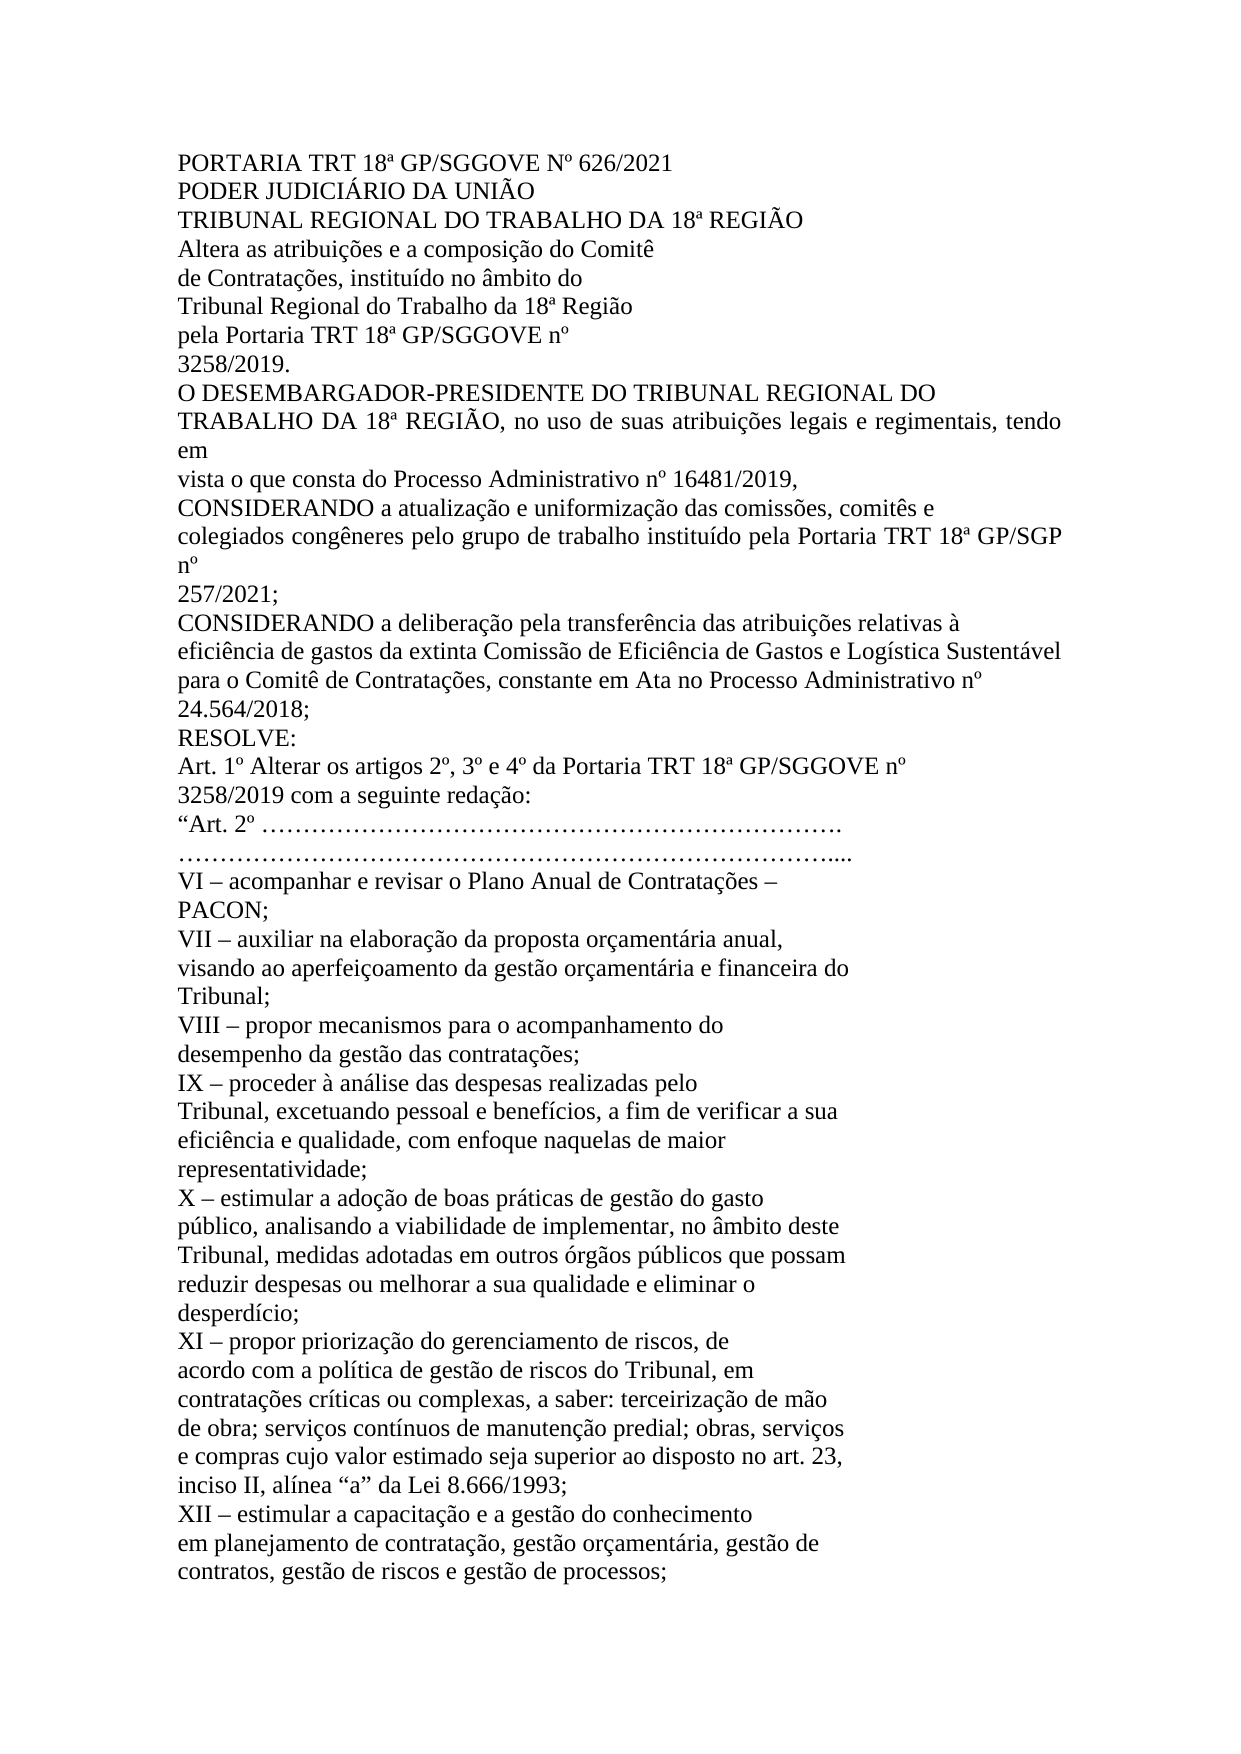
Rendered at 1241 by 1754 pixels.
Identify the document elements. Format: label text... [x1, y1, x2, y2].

text O DESEMBARGADOR-PRESIDENTE DO TRIBUNAL REGIONAL DO [177, 378, 1063, 406]
text PORTARIA TRT 18ª GP/SGGOVE Nº 626/2021 [177, 148, 1063, 176]
text eficiência e qualidade, com enfoque naquelas de maior [177, 1125, 1063, 1154]
text 3258/2019 com a seguinte redação: [177, 780, 1063, 809]
text “Art. 2º ……………………………………………………………. [177, 809, 1063, 838]
text Tribunal, medidas adotadas em outros órgãos públicos que possam [177, 1240, 1063, 1269]
text X – estimular a adoção de boas práticas de gestão do gasto [177, 1183, 1063, 1211]
text Tribunal; [177, 981, 1063, 1010]
text reduzir despesas ou melhorar a sua qualidade e eliminar o [177, 1269, 1063, 1298]
text de Contratações, instituído no âmbito do [177, 263, 1063, 291]
text desperdício; [177, 1298, 1063, 1326]
text PODER JUDICIÁRIO DA UNIÃO [177, 176, 1063, 205]
text PACON; [177, 895, 1063, 924]
text de obra; serviços contínuos de manutenção predial; obras, serviços [177, 1413, 1063, 1441]
text visando ao aperfeiçoamento da gestão orçamentária e financeira do [177, 953, 1063, 981]
text Altera as atribuições e a composição do Comitê [177, 234, 1063, 263]
text acordo com a política de gestão de riscos do Tribunal, em [177, 1355, 1063, 1384]
text representatividade; [177, 1154, 1063, 1183]
text colegiados congêneres pelo grupo de trabalho instituído pela Portaria TRT 18ª GP/SGP nº [177, 521, 1063, 579]
text TRIBUNAL REGIONAL DO TRABALHO DA 18ª REGIÃO [177, 205, 1063, 234]
text contratos, gestão de riscos e gestão de processos; [177, 1556, 1063, 1585]
text VIII – propor mecanismos para o acompanhamento do [177, 1010, 1063, 1039]
text para o Comitê de Contratações, constante em Ata no Processo Administrativo nº [177, 665, 1063, 694]
text contratações críticas ou complexas, a saber: terceirização de mão [177, 1384, 1063, 1413]
text XI – propor priorização do gerenciamento de riscos, de [177, 1326, 1063, 1355]
text eficiência de gastos da extinta Comissão de Eficiência de Gastos e Logística Sustentável [177, 636, 1063, 665]
text TRABALHO DA 18ª REGIÃO, no uso de suas atribuições legais e regimentais, tendo em [177, 406, 1063, 464]
text VI – acompanhar e revisar o Plano Anual de Contratações – [177, 866, 1063, 895]
text inciso II, alínea “a” da Lei 8.666/1993; [177, 1470, 1063, 1499]
text em planejamento de contratação, gestão orçamentária, gestão de [177, 1528, 1063, 1556]
text CONSIDERANDO a atualização e uniformização das comissões, comitês e [177, 493, 1063, 521]
text 24.564/2018; [177, 694, 1063, 723]
text VII – auxiliar na elaboração da proposta orçamentária anual, [177, 924, 1063, 953]
text XII – estimular a capacitação e a gestão do conhecimento [177, 1499, 1063, 1528]
text Art. 1º Alterar os artigos 2º, 3º e 4º da Portaria TRT 18ª GP/SGGOVE nº [177, 751, 1063, 780]
text 257/2021; [177, 579, 1063, 608]
text IX – proceder à análise das despesas realizadas pelo [177, 1068, 1063, 1096]
text 3258/2019. [177, 349, 1063, 378]
text …………………………………………………………………….... [177, 838, 1063, 866]
text desempenho da gestão das contratações; [177, 1039, 1063, 1068]
text RESOLVE: [177, 723, 1063, 751]
text CONSIDERANDO a deliberação pela transferência das atribuições relativas à [177, 608, 1063, 636]
text Tribunal Regional do Trabalho da 18ª Região [177, 291, 1063, 320]
text vista o que consta do Processo Administrativo nº 16481/2019, [177, 464, 1063, 493]
text pela Portaria TRT 18ª GP/SGGOVE nº [177, 320, 1063, 349]
text Tribunal, excetuando pessoal e benefícios, a fim de verificar a sua [177, 1096, 1063, 1125]
text público, analisando a viabilidade de implementar, no âmbito deste [177, 1211, 1063, 1240]
text e compras cujo valor estimado seja superior ao disposto no art. 23, [177, 1441, 1063, 1470]
